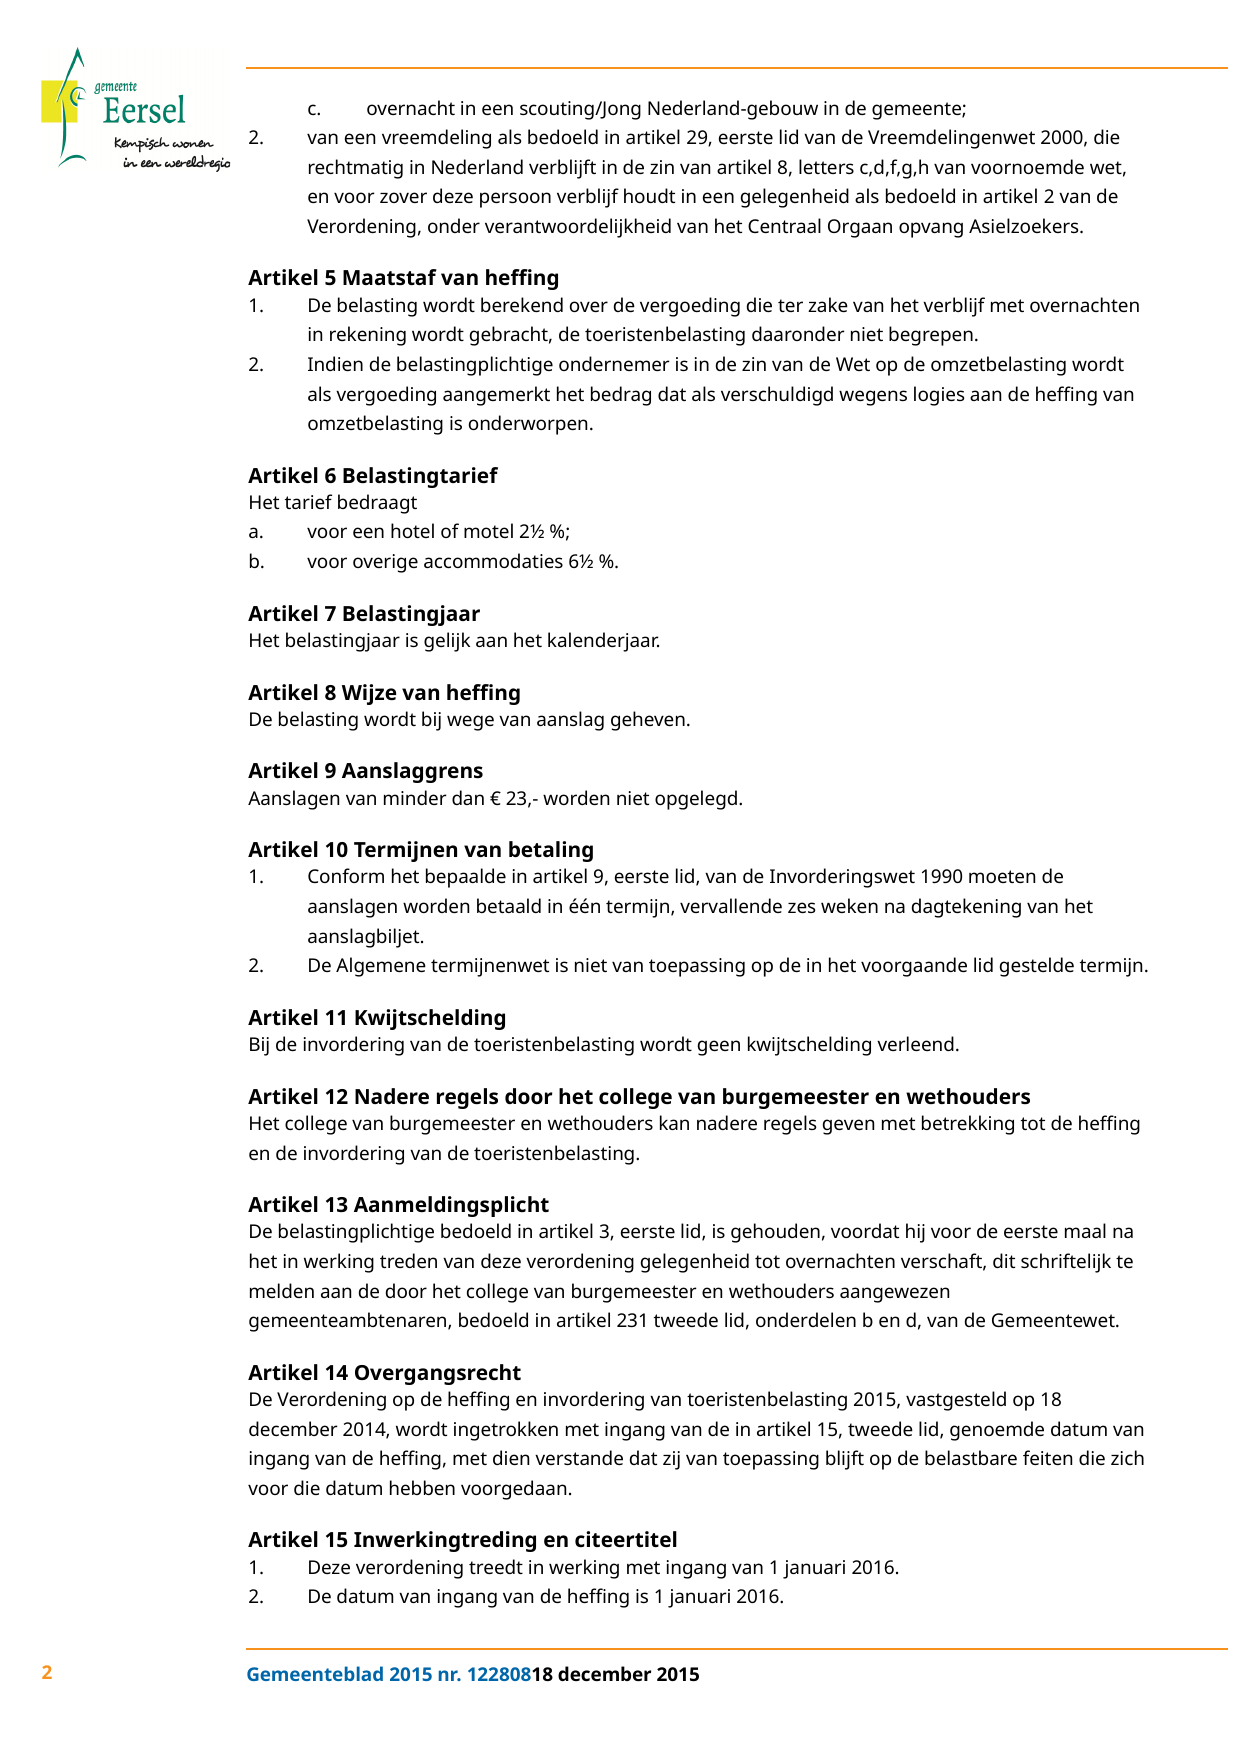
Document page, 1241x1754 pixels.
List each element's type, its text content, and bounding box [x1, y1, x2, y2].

text Artikel 6 Belastingtarief [248, 461, 1152, 489]
text Het college van burgemeester en wethouders kan nadere regels geven met betrekking tot de heffing en de invordering van de toeristenbelasting. [248, 1110, 1152, 1166]
list overnacht in een scouting/Jong Nederland-gebouw in de gemeente; [307, 95, 1152, 121]
text Artikel 13 Aanmeldingsplicht [248, 1190, 1152, 1219]
text De Verordening op de heffing en invordering van toeristenbelasting 2015, vastgesteld op 18 [248, 1386, 1152, 1412]
list Deze verordening treedt in werking met ingang van 1 januari 2016. [248, 1554, 1152, 1579]
list van een vreemdeling als bedoeld in artikel 29, eerste lid van de Vreemdelingenwet 2000, die rechtmatig in Nederland verblijft in de zin van artikel 8, letters c,d,f,g,h van voornoemde wet, en voor zover deze persoon verblijf houdt in een gelegenheid als bedoeld in artikel 2 van de Verordening, onder verantwoordelijkheid van het Centraal Orgaan opvang Asielzoekers. [248, 124, 1152, 239]
list voor een hotel of motel 2½ %; [248, 519, 1152, 544]
list De Algemene termijnenwet is niet van toepassing op de in het voorgaande lid gestelde termijn. [248, 952, 1152, 978]
text Artikel 12 Nadere regels door het college van burgemeester en wethouders [248, 1082, 1152, 1110]
text Artikel 9 Aanslaggrens [248, 756, 1152, 785]
text Artikel 14 Overgangsrecht [248, 1358, 1152, 1386]
text De belastingplichtige bedoeld in artikel 3, eerste lid, is gehouden, voordat hij voor de eerste maal na het in werking treden van deze verordening gelegenheid tot overnachten verschaft, dit schriftelijk te melden aan de door het college van burgemeester en wethouders aangewezen gemeenteambtenaren, bedoeld in artikel 231 tweede lid, onderdelen b en d, van de Gemeentewet. [248, 1219, 1152, 1333]
text Het belastingjaar is gelijk aan het kalenderjaar. [248, 627, 1152, 653]
text Het tarief bedraagt [248, 489, 1152, 515]
text Bij de invordering van de toeristenbelasting wordt geen kwijtschelding verleend. [248, 1031, 1152, 1057]
text december 2014, wordt ingetrokken met ingang van de in artikel 15, tweede lid, genoemde datum van ingang van de heffing, met dien verstande dat zij van toepassing blijft op de belastbare feiten die zich voor die datum hebben voorgedaan. [248, 1416, 1152, 1501]
list De belasting wordt berekend over de vergoeding die ter zake van het verblijf met overnachten in rekening wordt gebracht, de toeristenbelasting daaronder niet begrepen. [248, 292, 1152, 347]
list Indien de belastingplichtige ondernemer is in de zin van de Wet op de omzetbelasting wordt als vergoeding aangemerkt het bedrag dat als verschuldigd wegens logies aan de heffing van omzetbelasting is onderworpen. [248, 351, 1152, 436]
text Artikel 8 Wijze van heffing [248, 678, 1152, 706]
list De datum van ingang van de heffing is 1 januari 2016. [248, 1583, 1152, 1609]
text Artikel 11 Kwijtschelding [248, 1003, 1152, 1031]
text De belasting wordt bij wege van aanslag geheven. [248, 706, 1152, 732]
text Aanslagen van minder dan € 23,- worden niet opgelegd. [248, 785, 1152, 811]
text Artikel 15 Inwerkingtreding en citeertitel [248, 1525, 1152, 1554]
list Conform het bepaalde in artikel 9, eerste lid, van de Invorderingswet 1990 moeten de aanslagen worden betaald in één termijn, vervallende zes weken na dagtekening van het aanslagbiljet. [248, 864, 1152, 949]
text Artikel 5 Maatstaf van heffing [248, 263, 1152, 292]
list voor overige accommodaties 6½ %. [248, 548, 1152, 574]
text Artikel 7 Belastingjaar [248, 599, 1152, 627]
picture [41, 47, 231, 172]
text Artikel 10 Termijnen van betaling [248, 835, 1152, 864]
